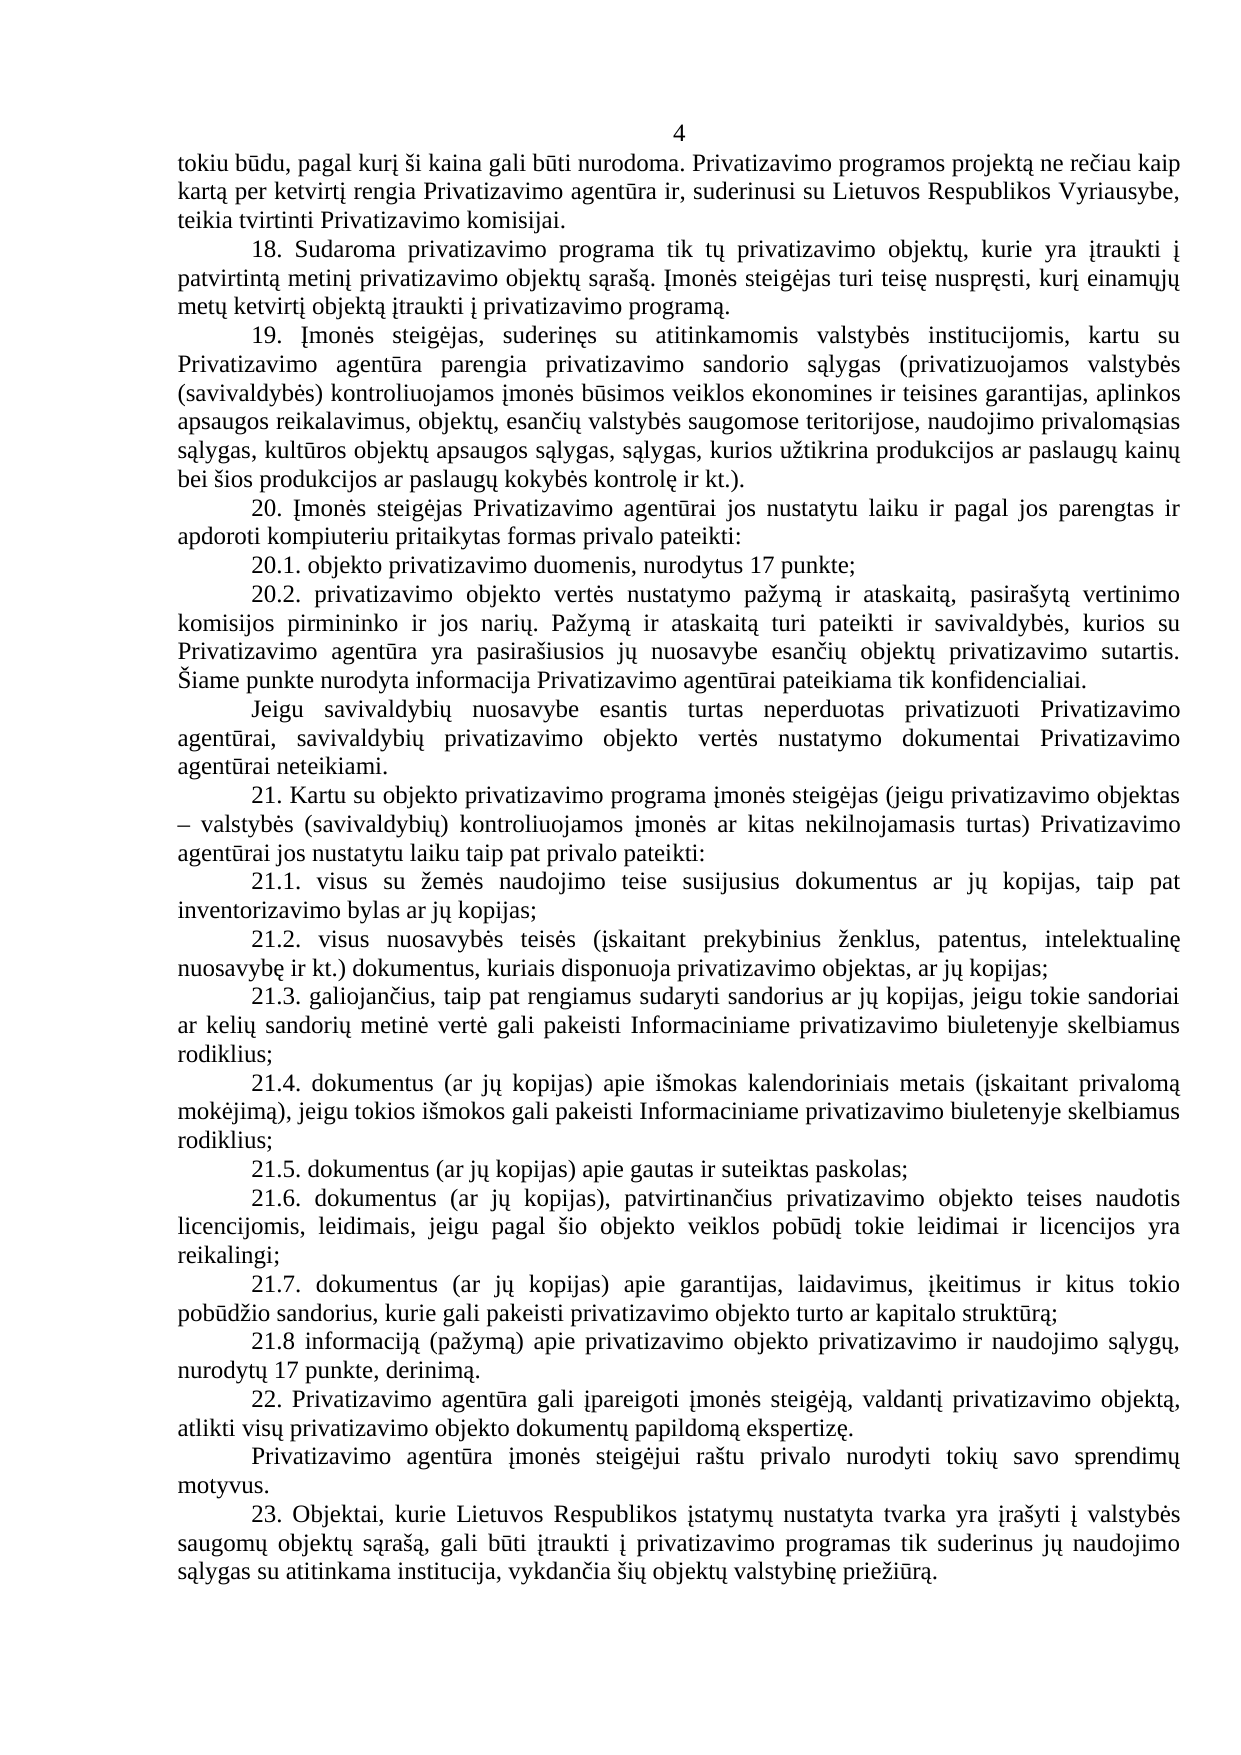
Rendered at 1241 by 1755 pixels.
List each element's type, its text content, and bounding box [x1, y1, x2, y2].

text 21.8 informaciją (pažymą) apie privatizavimo objekto privatizavimo ir naudojimo sąlygų, nurodytų 17 punkte, derinimą. [177, 1326, 1181, 1384]
text 20.1. objekto privatizavimo duomenis, nurodytus 17 punkte; [177, 550, 1181, 579]
text tokiu būdu, pagal kurį ši kaina gali būti nurodoma. Privatizavimo programos projektą ne rečiau kaip kartą per ketvirtį rengia Privatizavimo agentūra ir, suderinusi su Lietuvos Respublikos Vyriausybe, teikia tvirtinti Privatizavimo komisijai. [177, 148, 1181, 234]
text Privatizavimo agentūra įmonės steigėjui raštu privalo nurodyti tokių savo sprendimų motyvus. [177, 1441, 1181, 1499]
text 21.4. dokumentus (ar jų kopijas) apie išmokas kalendoriniais metais (įskaitant privalomą mokėjimą), jeigu tokios išmokos gali pakeisti Informaciniame privatizavimo biuletenyje skelbiamus rodiklius; [177, 1068, 1181, 1154]
text 21.5. dokumentus (ar jų kopijas) apie gautas ir suteiktas paskolas; [177, 1154, 1181, 1183]
text 20.2. privatizavimo objekto vertės nustatymo pažymą ir ataskaitą, pasirašytą vertinimo komisijos pirmininko ir jos narių. Pažymą ir ataskaitą turi pateikti ir savivaldybės, kurios su Privatizavimo agentūra yra pasirašiusios jų nuosavybe esančių objektų privatizavimo sutartis. Šiame punkte nurodyta informacija Privatizavimo agentūrai pateikiama tik konfidencialiai. [177, 579, 1181, 694]
text Jeigu savivaldybių nuosavybe esantis turtas neperduotas privatizuoti Privatizavimo agentūrai, savivaldybių privatizavimo objekto vertės nustatymo dokumentai Privatizavimo agentūrai neteikiami. [177, 694, 1181, 780]
text 21. Kartu su objekto privatizavimo programa įmonės steigėjas (jeigu privatizavimo objektas – valstybės (savivaldybių) kontroliuojamos įmonės ar kitas nekilnojamasis turtas) Privatizavimo agentūrai jos nustatytu laiku taip pat privalo pateikti: [177, 780, 1181, 866]
text 21.1. visus su žemės naudojimo teise susijusius dokumentus ar jų kopijas, taip pat inventorizavimo bylas ar jų kopijas; [177, 866, 1181, 924]
text 21.6. dokumentus (ar jų kopijas), patvirtinančius privatizavimo objekto teises naudotis licencijomis, leidimais, jeigu pagal šio objekto veiklos pobūdį tokie leidimai ir licencijos yra reikalingi; [177, 1183, 1181, 1269]
text 22. Privatizavimo agentūra gali įpareigoti įmonės steigėją, valdantį privatizavimo objektą, atlikti visų privatizavimo objekto dokumentų papildomą ekspertizę. [177, 1384, 1181, 1441]
text 23. Objektai, kurie Lietuvos Respublikos įstatymų nustatyta tvarka yra įrašyti į valstybės saugomų objektų sąrašą, gali būti įtraukti į privatizavimo programas tik suderinus jų naudojimo sąlygas su atitinkama institucija, vykdančia šių objektų valstybinę priežiūrą. [177, 1499, 1181, 1585]
text 21.7. dokumentus (ar jų kopijas) apie garantijas, laidavimus, įkeitimus ir kitus tokio pobūdžio sandorius, kurie gali pakeisti privatizavimo objekto turto ar kapitalo struktūrą; [177, 1269, 1181, 1326]
text 19. Įmonės steigėjas, suderinęs su atitinkamomis valstybės institucijomis, kartu su Privatizavimo agentūra parengia privatizavimo sandorio sąlygas (privatizuojamos valstybės (savivaldybės) kontroliuojamos įmonės būsimos veiklos ekonomines ir teisines garantijas, aplinkos apsaugos reikalavimus, objektų, esančių valstybės saugomose teritorijose, naudojimo privalomąsias sąlygas, kultūros objektų apsaugos sąlygas, sąlygas, kurios užtikrina produkcijos ar paslaugų kainų bei šios produkcijos ar paslaugų kokybės kontrolę ir kt.). [177, 320, 1181, 493]
text 18. Sudaroma privatizavimo programa tik tų privatizavimo objektų, kurie yra įtraukti į patvirtintą metinį privatizavimo objektų sąrašą. Įmonės steigėjas turi teisę nuspręsti, kurį einamųjų metų ketvirtį objektą įtraukti į privatizavimo programą. [177, 234, 1181, 320]
text 21.3. galiojančius, taip pat rengiamus sudaryti sandorius ar jų kopijas, jeigu tokie sandoriai ar kelių sandorių metinė vertė gali pakeisti Informaciniame privatizavimo biuletenyje skelbiamus rodiklius; [177, 981, 1181, 1068]
text 20. Įmonės steigėjas Privatizavimo agentūrai jos nustatytu laiku ir pagal jos parengtas ir apdoroti kompiuteriu pritaikytas formas privalo pateikti: [177, 493, 1181, 550]
text 21.2. visus nuosavybės teisės (įskaitant prekybinius ženklus, patentus, intelektualinę nuosavybę ir kt.) dokumentus, kuriais disponuoja privatizavimo objektas, ar jų kopijas; [177, 924, 1181, 981]
